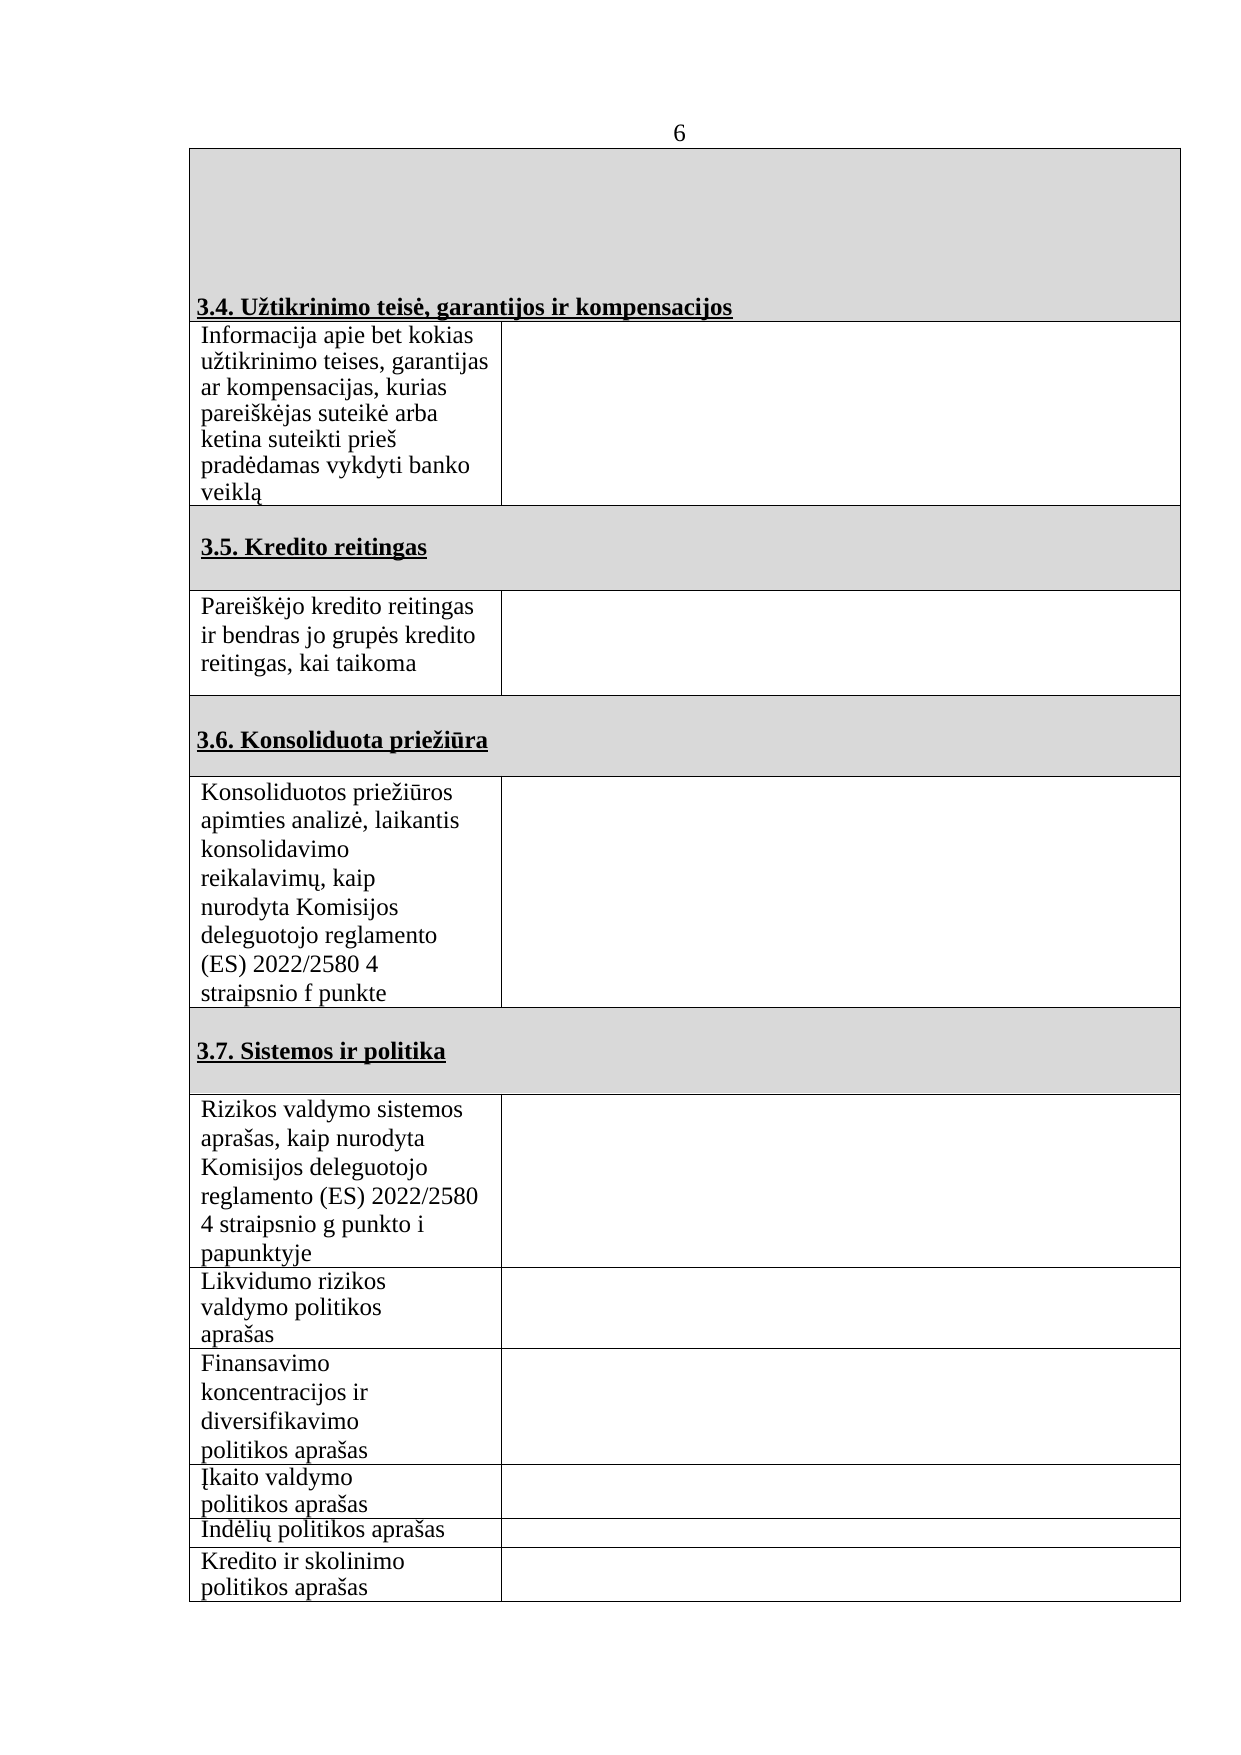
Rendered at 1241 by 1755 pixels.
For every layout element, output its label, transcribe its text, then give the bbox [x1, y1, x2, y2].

table_cell [502, 1519, 1180, 1547]
table_cell [502, 1349, 1180, 1463]
table_cell [502, 322, 1180, 505]
table_cell Informacija apie bet kokias užtikrinimo teises, garantijas ar kompensacijas, kurias pareiškėjas suteikė arba ketina suteikti prieš pradėdamas vykdyti banko veiklą [190, 322, 501, 505]
table_cell Likvidumo rizikos valdymo politikos aprašas [190, 1268, 501, 1347]
table_cell Rizikos valdymo sistemos aprašas, kaip nurodyta Komisijos deleguotojo reglamento (ES) 2022/2580 4 straipsnio g punkto i papunktyje [190, 1095, 501, 1267]
table_cell [502, 1465, 1180, 1517]
table_cell [502, 1548, 1180, 1601]
table_cell [502, 777, 1180, 1007]
table_cell 3.7. Sistemos ir politika [190, 1008, 1180, 1093]
table_cell Finansavimo koncentracijos ir diversifikavimo politikos aprašas [190, 1349, 501, 1463]
table_cell Pareiškėjo kredito reitingas ir bendras jo grupės kredito reitingas, kai taikoma [190, 591, 501, 695]
table_cell [502, 1095, 1180, 1267]
table_cell 3.5. Kredito reitingas [190, 506, 1180, 590]
table_cell Kredito ir skolinimo politikos aprašas [190, 1548, 501, 1601]
table_cell [502, 1268, 1180, 1347]
table_cell 3.6. Konsoliduota priežiūra [190, 696, 1180, 776]
table_cell Konsoliduotos priežiūros apimties analizė, laikantis konsolidavimo reikalavimų, kaip nurodyta Komisijos deleguotojo reglamento (ES) 2022/2580 4 straipsnio f punkte [190, 777, 501, 1007]
table_cell [502, 591, 1180, 695]
table_cell Įkaito valdymo politikos aprašas [190, 1465, 501, 1517]
table_cell Indėlių politikos aprašas [190, 1519, 501, 1547]
table_cell 3.4. Užtikrinimo teisė, garantijos ir kompensacijos [190, 149, 1180, 321]
